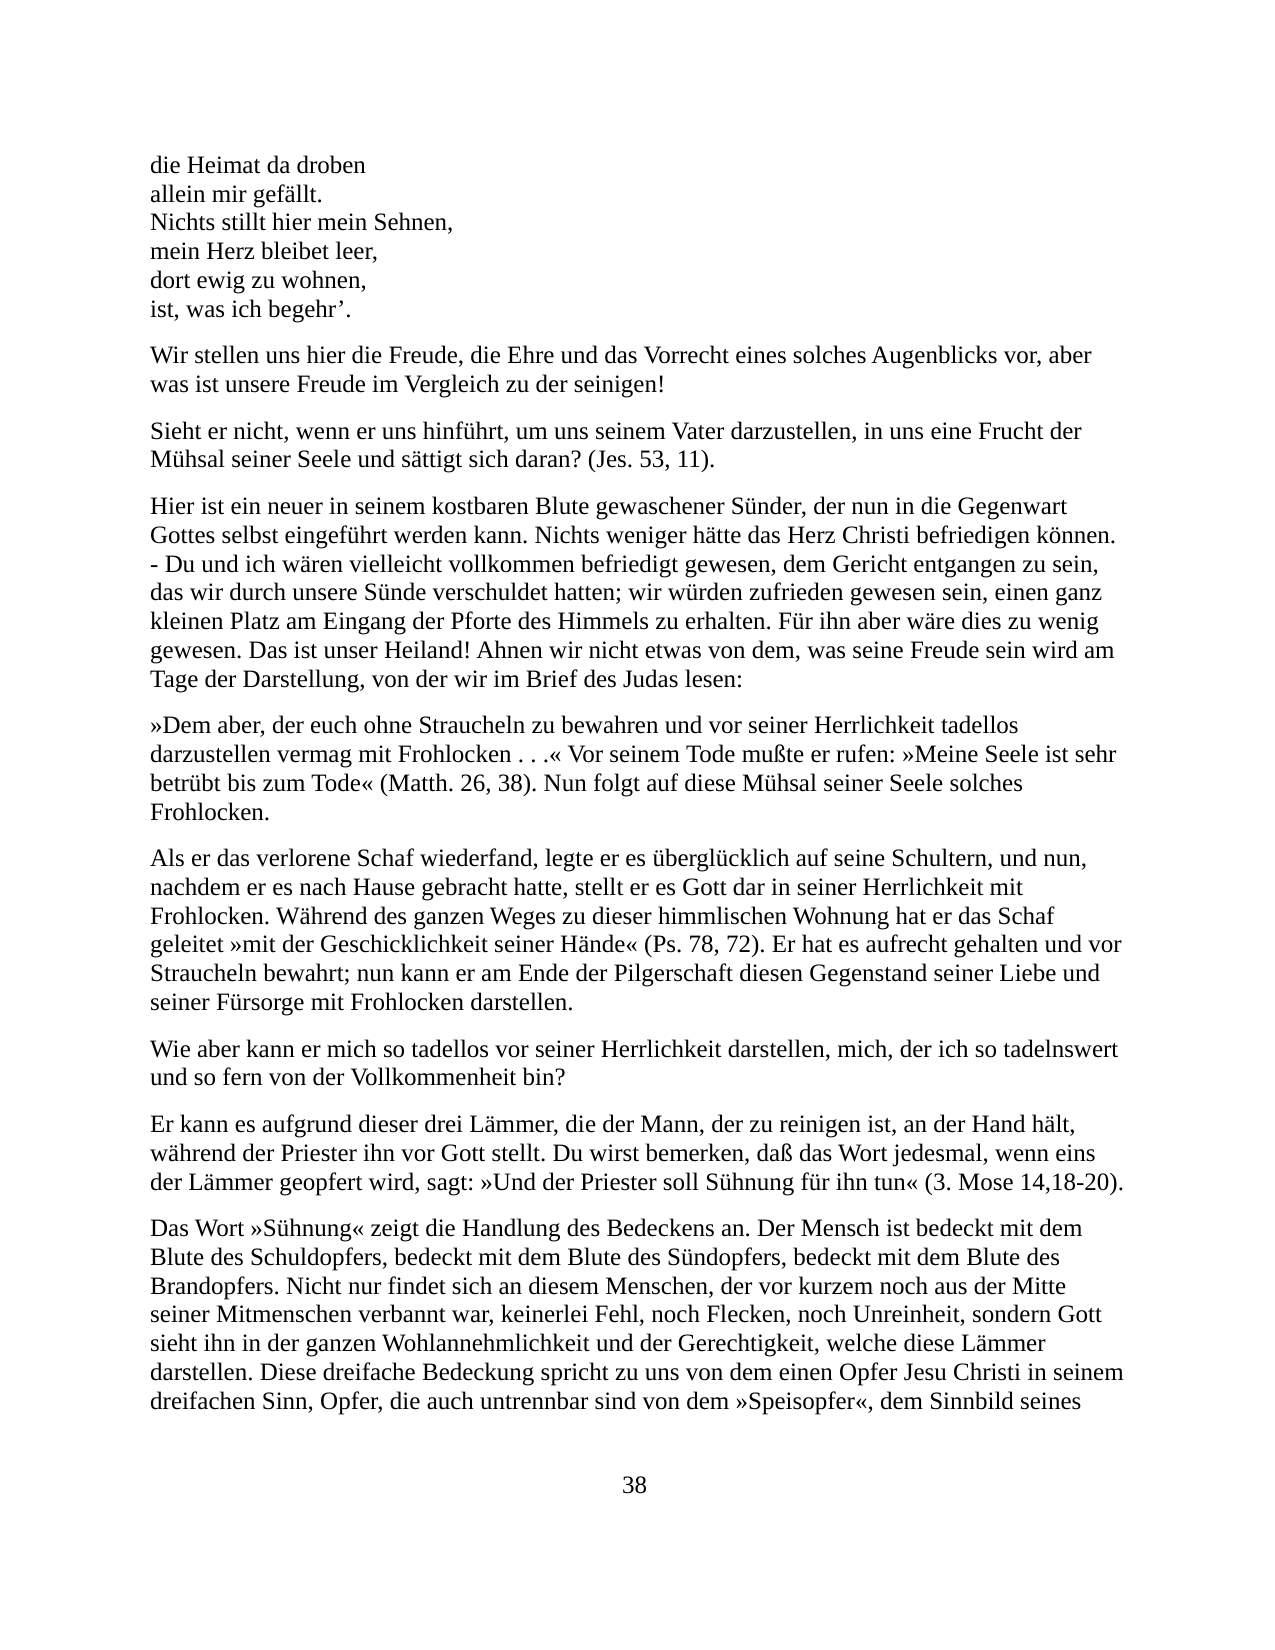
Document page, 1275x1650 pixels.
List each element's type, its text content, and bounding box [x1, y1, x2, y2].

text Er kann es aufgrund dieser drei Lämmer, die der Mann, der zu reinigen ist, an der Hand hält, während der Priester ihn vor Gott stellt. Du wirst bemerken, daß das Wort jedesmal, wenn eins der Lämmer geopfert wird, sagt: »Und der Priester soll Sühnung für ihn tun« (3. Mose 14,18-20). [150, 1109, 1125, 1195]
text Wir stellen uns hier die Freude, die Ehre und das Vorrecht eines solches Augenblicks vor, aber was ist unsere Freude im Vergleich zu der seinigen! [150, 340, 1125, 398]
text die Heimat da droben allein mir gefällt. Nichts stillt hier mein Sehnen, mein Herz bleibet leer, dort ewig zu wohnen, ist, was ich begehr’. [150, 150, 1125, 322]
text Hier ist ein neuer in seinem kostbaren Blute gewaschener Sünder, der nun in die Gegenwart Gottes selbst eingeführt werden kann. Nichts weniger hätte das Herz Christi befriedigen können. - Du und ich wären vielleicht vollkommen befriedigt gewesen, dem Gericht entgangen zu sein, das wir durch unsere Sünde verschuldet hatten; wir würden zufrieden gewesen sein, einen ganz kleinen Platz am Eingang der Pforte des Himmels zu erhalten. Für ihn aber wäre dies zu wenig gewesen. Das ist unser Heiland! Ahnen wir nicht etwas von dem, was seine Freude sein wird am Tage der Darstellung, von der wir im Brief des Judas lesen: [150, 491, 1125, 692]
text Das Wort »Sühnung« zeigt die Handlung des Bedeckens an. Der Mensch ist bedeckt mit dem Blute des Schuldopfers, bedeckt mit dem Blute des Sündopfers, bedeckt mit dem Blute des Brandopfers. Nicht nur findet sich an diesem Menschen, der vor kurzem noch aus der Mitte seiner Mitmenschen verbannt war, keinerlei Fehl, noch Flecken, noch Unreinheit, sondern Gott sieht ihn in der ganzen Wohlannehmlichkeit und der Gerechtigkeit, welche diese Lämmer darstellen. Diese dreifache Bedeckung spricht zu uns von dem einen Opfer Jesu Christi in seinem dreifachen Sinn, Opfer, die auch untrennbar sind von dem »Speisopfer«, dem Sinnbild seines [150, 1213, 1125, 1414]
text Wie aber kann er mich so tadellos vor seiner Herrlichkeit darstellen, mich, der ich so tadelnswert und so fern von der Vollkommenheit bin? [150, 1034, 1125, 1091]
text »Dem aber, der euch ohne Straucheln zu bewahren und vor seiner Herrlichkeit tadellos darzustellen vermag mit Frohlocken . . .« Vor seinem Tode mußte er rufen: »Meine Seele ist sehr betrübt bis zum Tode« (Matth. 26, 38). Nun folgt auf diese Mühsal seiner Seele solches Frohlocken. [150, 710, 1125, 825]
text Sieht er nicht, wenn er uns hinführt, um uns seinem Vater darzustellen, in uns eine Frucht der Mühsal seiner Seele und sättigt sich daran? (Jes. 53, 11). [150, 416, 1125, 473]
text Als er das verlorene Schaf wiederfand, legte er es überglücklich auf seine Schultern, und nun, nachdem er es nach Hause gebracht hatte, stellt er es Gott dar in seiner Herrlichkeit mit Frohlocken. Während des ganzen Weges zu dieser himmlischen Wohnung hat er das Schaf geleitet »mit der Geschicklichkeit seiner Hände« (Ps. 78, 72). Er hat es aufrecht gehalten und vor Straucheln bewahrt; nun kann er am Ende der Pilgerschaft diesen Gegenstand seiner Liebe und seiner Fürsorge mit Frohlocken darstellen. [150, 843, 1125, 1016]
